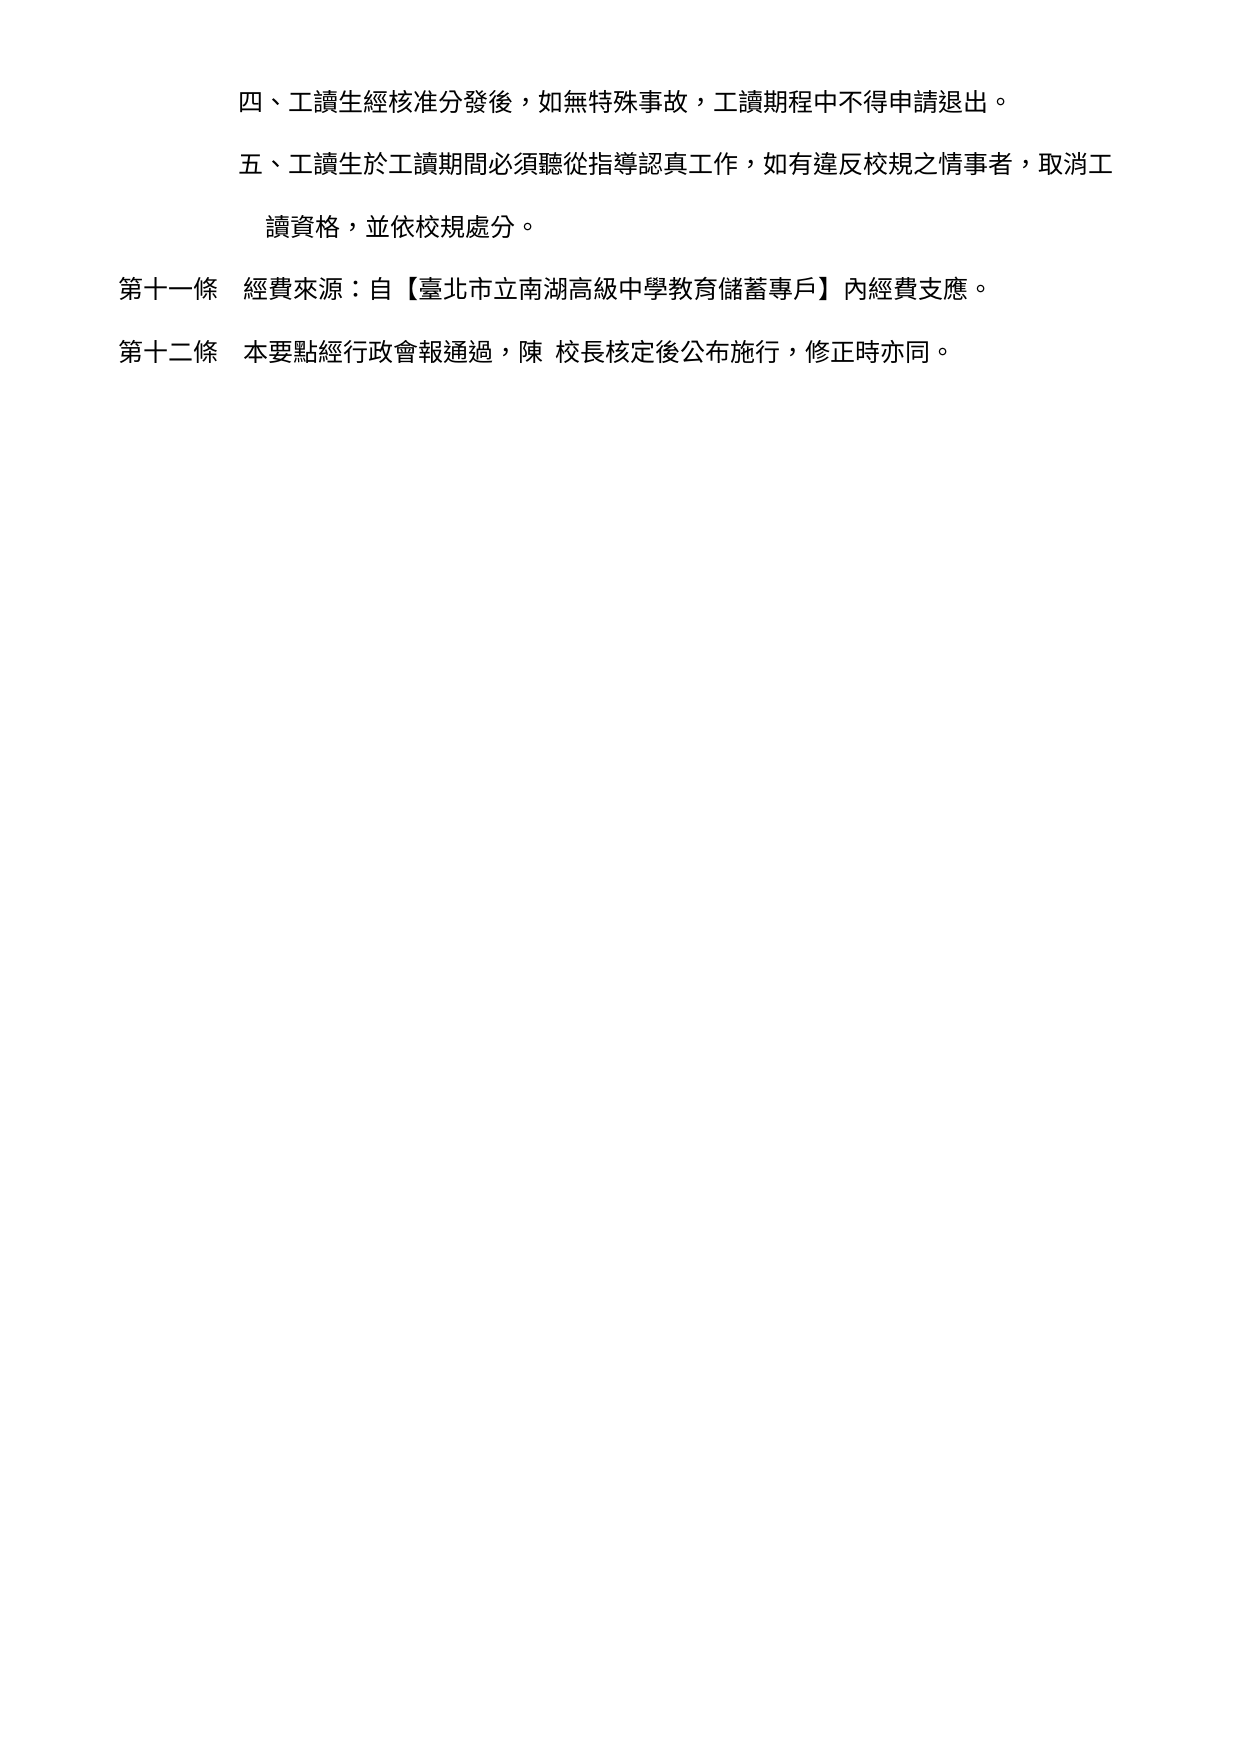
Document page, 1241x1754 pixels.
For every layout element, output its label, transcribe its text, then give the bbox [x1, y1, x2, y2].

text 第十一條 經費來源：自【臺北市立南湖高級中學教育儲蓄專戶】內經費支應。 [118, 246, 1122, 308]
text 四、工讀生經核准分發後，如無特殊事故，工讀期程中不得申請退出。 [118, 58, 1122, 121]
text 第十二條 本要點經行政會報通過，陳 校長核定後公布施行，修正時亦同。 [118, 308, 1122, 371]
text 五、工讀生於工讀期間必須聽從指導認真工作，如有違反校規之情事者，取消工讀資格，並依校規處分。 [118, 121, 1122, 246]
